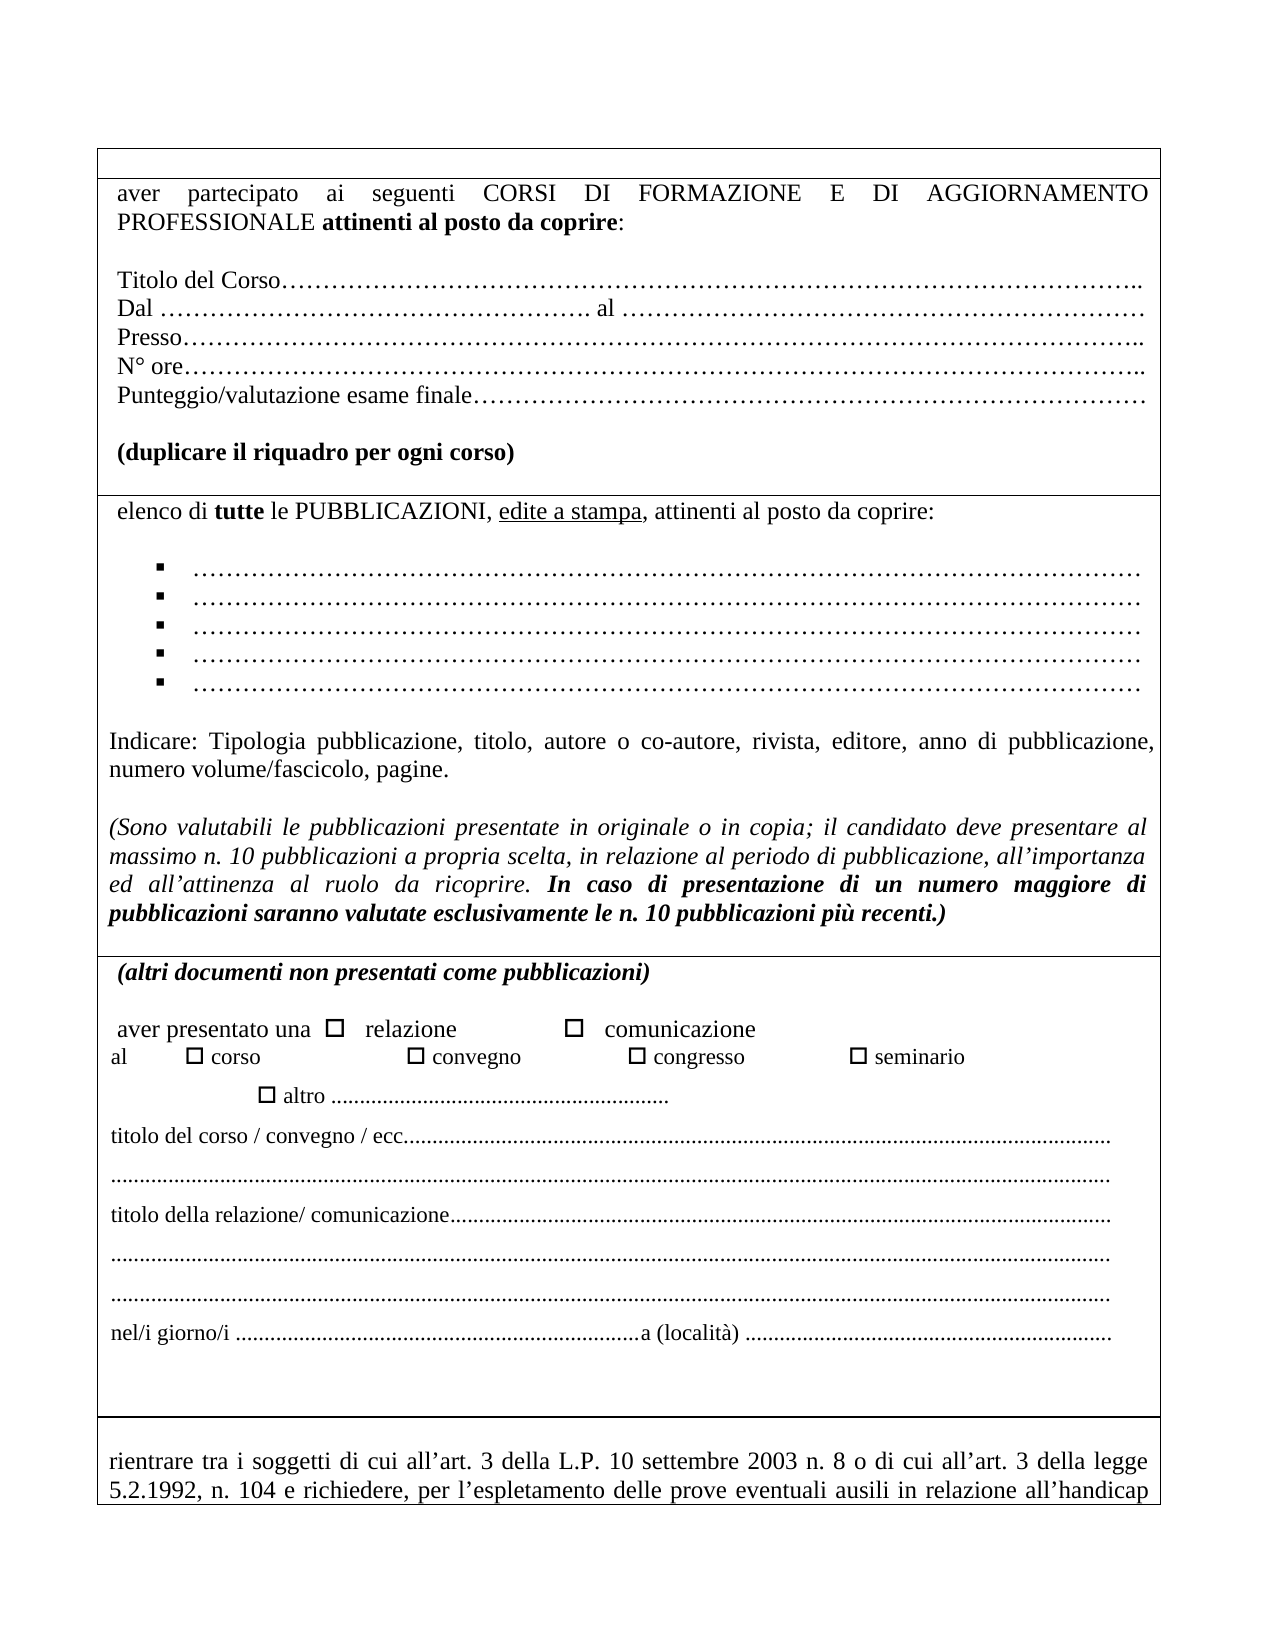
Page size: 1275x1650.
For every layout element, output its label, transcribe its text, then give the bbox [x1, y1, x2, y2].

table_cell (altri documenti non presentati come pubblicazioni) aver presentato una  relazione  comunicazione al  corso  convegno  congresso  seminario  altro titolo del corso / convegno / ecc. titolo della relazione/ comunicazione nel/i giorno/i a (località) [98, 957, 1160, 1416]
table_cell [98, 149, 1160, 177]
table_cell [73, 1416, 97, 1504]
table_cell [73, 956, 97, 1416]
table_cell aver partecipato ai seguenti CORSI DI FORMAZIONE E DI AGGIORNAMENTO PROFESSIONALE attinenti al posto da coprire: Titolo del Corso………………………………………………………………………………………….. Dal ……………………………………………. al ……………………………………………………… Presso…………………………………………………………………………………………………….. N° ore…………………………………………………………………………………………………….. Punteggio/valutazione esame finale……………………………………………………………………… (duplicare il riquadro per ogni corso) [98, 179, 1160, 495]
table_cell [73, 178, 97, 495]
table_cell elenco di tutte le PUBBLICAZIONI, edite a stampa, attinenti al posto da coprire: …………………………………………………………………………………………………… …………………………………………………………………………………………………… …………………………………………………………………………………………………… …………………………………………………………………………………………………… …………………………………………………………………………………………………… Indicare: Tipologia pubblicazione, titolo, autore o co-autore, rivista, editore, anno di pubblicazione, numero volume/fascicolo, pagine. (Sono valutabili le pubblicazioni presentate in originale o in copia; il candidato deve presentare al massimo n. 10 pubblicazioni a propria scelta, in relazione al periodo di pubblicazione, all’importanza ed all’attinenza al ruolo da ricoprire. In caso di presentazione di un numero maggiore di pubblicazioni saranno valutate esclusivamente le n. 10 pubblicazioni più recenti.) [98, 496, 1160, 956]
table_cell [73, 495, 97, 956]
table_cell rientrare tra i soggetti di cui all’art. 3 della L.P. 10 settembre 2003 n. 8 o di cui all’art. 3 della legge 5.2.1992, n. 104 e richiedere, per l’espletamento delle prove eventuali ausili in relazione all’handicap [98, 1418, 1160, 1504]
table_cell [73, 148, 97, 177]
